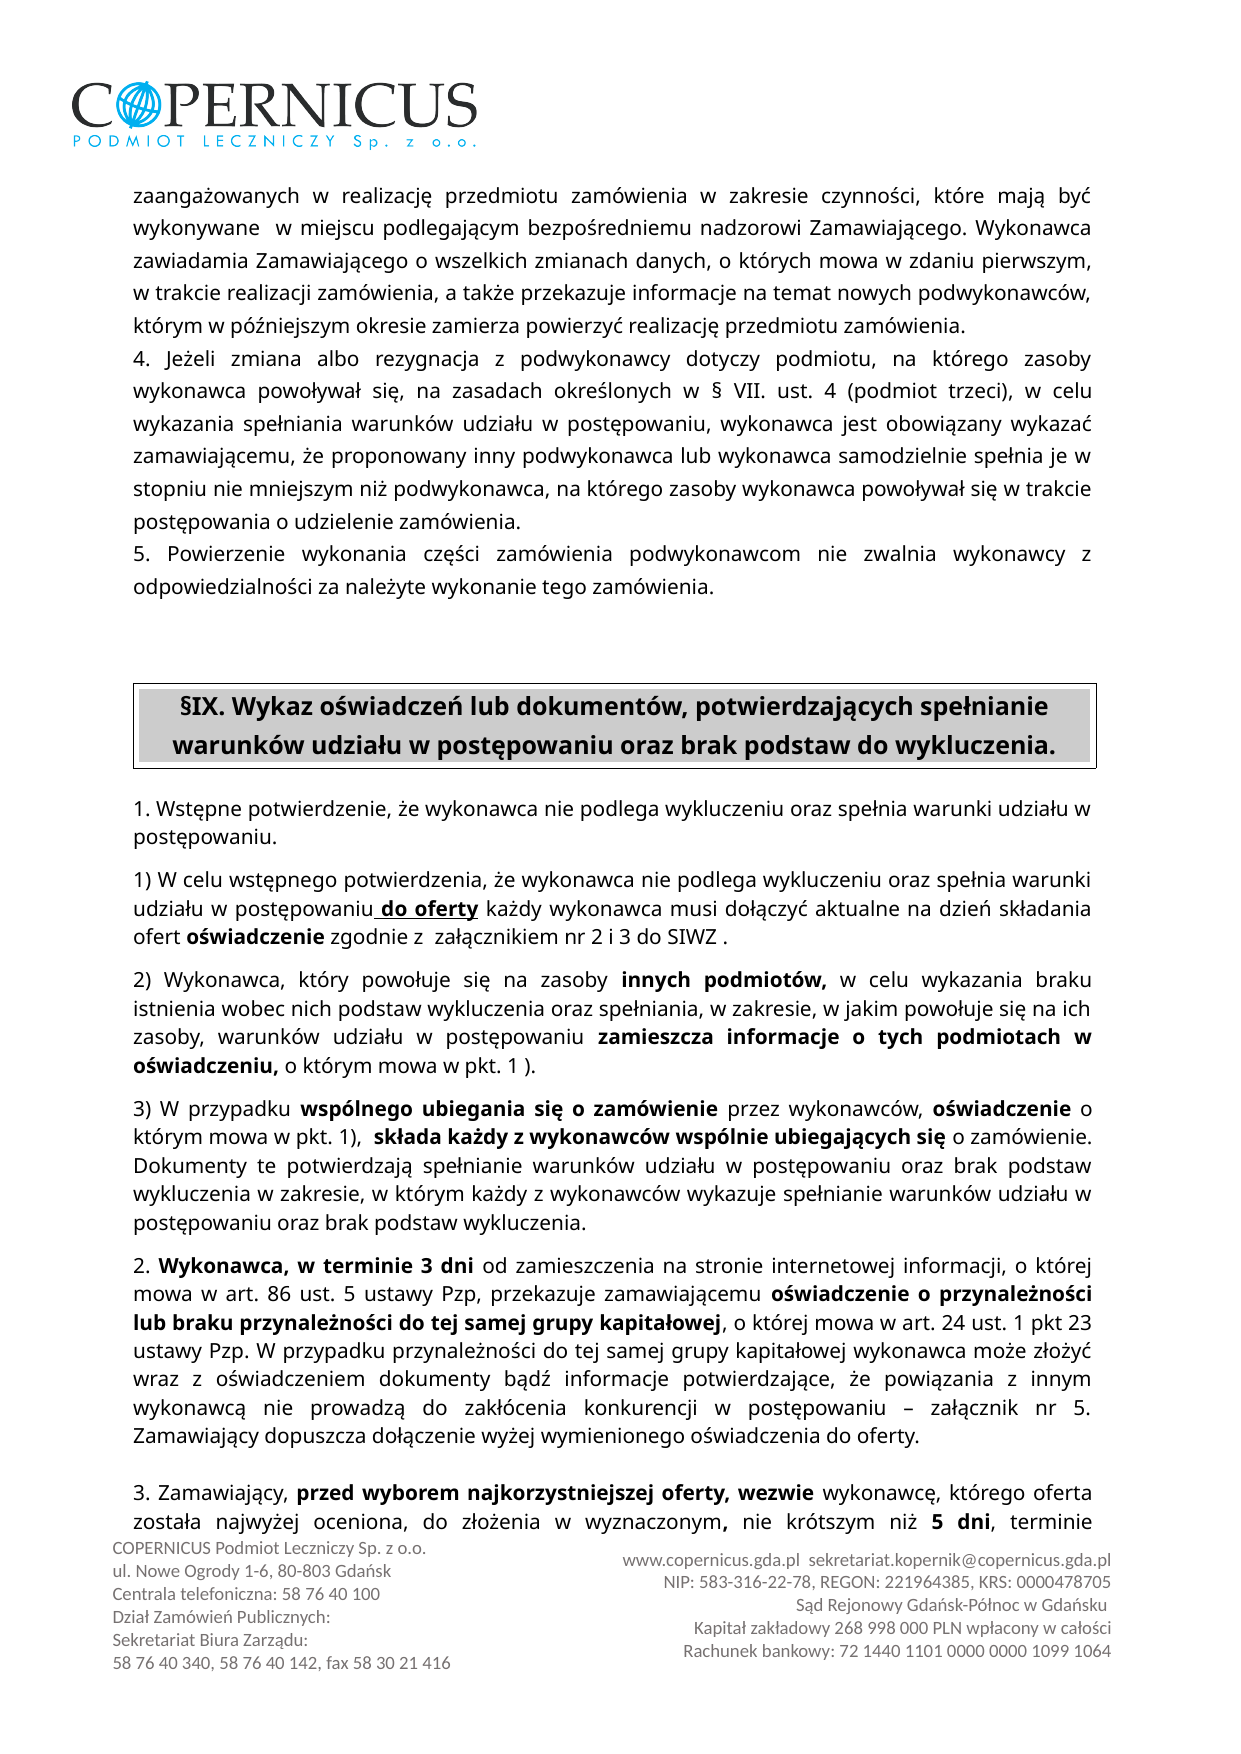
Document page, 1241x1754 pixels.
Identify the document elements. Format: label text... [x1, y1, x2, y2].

picture [60, 76, 487, 153]
text 4. Jeżeli zmiana albo rezygnacja z podwykonawcy dotyczy podmiotu, na którego zasoby wykonawca powoływał się, na zasadach określonych w § VII. ust. 4 (podmiot trzeci), w celu wykazania spełniania warunków udziału w postępowaniu, wykonawca jest obowiązany wykazać zamawiającemu, że proponowany inny podwykonawca lub wykonawca samodzielnie spełnia je w stopniu nie mniejszym niż podwykonawca, na którego zasoby wykonawca powoływał się w trakcie postępowania o udzielenie zamówienia. [133, 344, 1093, 535]
text 1) W celu wstępnego potwierdzenia, że wykonawca nie podlega wykluczeniu oraz spełnia warunki udziału w postępowaniu do oferty każdy wykonawca musi dołączyć aktualne na dzień składania ofert oświadczenie zgodnie z załącznikiem nr 2 i 3 do SIWZ . [133, 866, 1093, 951]
text 1. Wstępne potwierdzenie, że wykonawca nie podlega wykluczeniu oraz spełnia warunki udziału w postępowaniu. [133, 794, 1093, 851]
text 3. Zamawiający, przed wyborem najkorzystniejszej oferty, wezwie wykonawcę, którego oferta została najwyżej oceniona, do złożenia w wyznaczonym, nie krótszym niż 5 dni, terminie [133, 1478, 1093, 1535]
text 5. Powierzenie wykonania części zamówienia podwykonawcom nie zwalnia wykonawcy z odpowiedzialności za należyte wykonanie tego zamówienia. [133, 539, 1093, 600]
text zaangażowanych w realizację przedmiotu zamówienia w zakresie czynności, które mają być wykonywane w miejscu podlegającym bezpośredniemu nadzorowi Zamawiającego. Wykonawca zawiadamia Zamawiającego o wszelkich zmianach danych, o których mowa w zdaniu pierwszym, w trakcie realizacji zamówienia, a także przekazuje informacje na temat nowych podwykonawców, którym w późniejszym okresie zamierza powierzyć realizację przedmiotu zamówienia. [133, 181, 1093, 339]
text 2. Wykonawca, w terminie 3 dni od zamieszczenia na stronie internetowej informacji, o której mowa w art. 86 ust. 5 ustawy Pzp, przekazuje zamawiającemu oświadczenie o przynależności lub braku przynależności do tej samej grupy kapitałowej, o której mowa w art. 24 ust. 1 pkt 23 ustawy Pzp. W przypadku przynależności do tej samej grupy kapitałowej wykonawca może złożyć wraz z oświadczeniem dokumenty bądź informacje potwierdzające, że powiązania z innym wykonawcą nie prowadzą do zakłócenia konkurencji w postępowaniu – załącznik nr 5. Zamawiający dopuszcza dołączenie wyżej wymienionego oświadczenia do oferty. [133, 1251, 1093, 1450]
text 3) W przypadku wspólnego ubiegania się o zamówienie przez wykonawców, oświadczenie o którym mowa w pkt. 1), składa każdy z wykonawców wspólnie ubiegających się o zamówienie. Dokumenty te potwierdzają spełnianie warunków udziału w postępowaniu oraz brak podstaw wykluczenia w zakresie, w którym każdy z wykonawców wykazuje spełnianie warunków udziału w postępowaniu oraz brak podstaw wykluczenia. [133, 1094, 1093, 1236]
text 2) Wykonawca, który powołuje się na zasoby innych podmiotów, w celu wykazania braku istnienia wobec nich podstaw wykluczenia oraz spełniania, w zakresie, w jakim powołuje się na ich zasoby, warunków udziału w postępowaniu zamieszcza informacje o tych podmiotach w oświadczeniu, o którym mowa w pkt. 1 ). [133, 966, 1093, 1079]
table_header §IX. Wykaz oświadczeń lub dokumentów, potwierdzających spełnianie warunków udziału w postępowaniu oraz brak podstaw do wykluczenia. [134, 684, 1096, 768]
